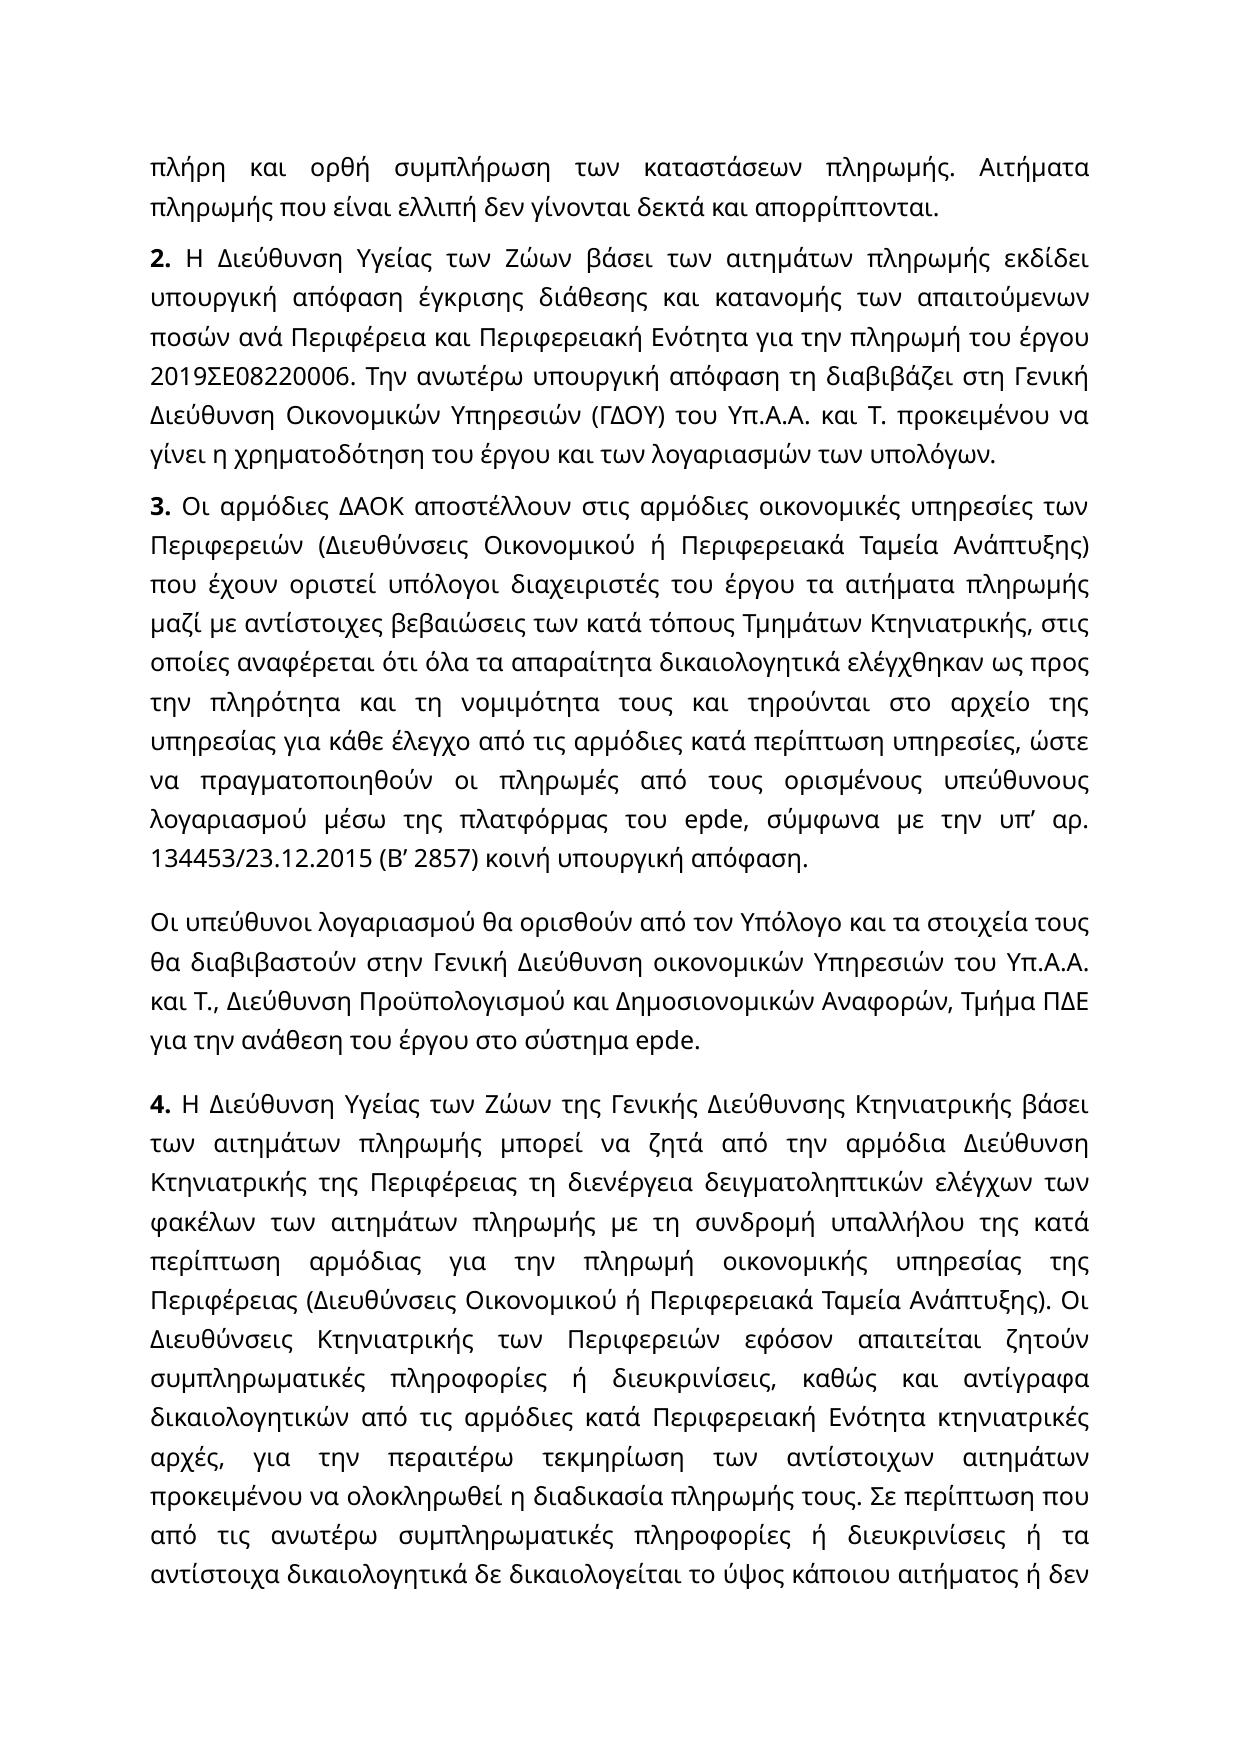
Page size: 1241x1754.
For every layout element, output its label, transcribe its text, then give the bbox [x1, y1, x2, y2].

text πλήρη και ορθή συμπλήρωση των καταστάσεων πληρωμής. Αιτήματα πληρωμής που είναι ελλιπή δεν γίνονται δεκτά και απορρίπτονται. [150, 150, 1090, 223]
text Οι υπεύθυνοι λογαριασμού θα ορισθούν από τον Υπόλογο και τα στοιχεία τους θα διαβιβαστούν στην Γενική Διεύθυνση οικονομικών Υπηρεσιών του Υπ.Α.Α. και Τ., Διεύθυνση Προϋπολογισμού και Δημοσιονομικών Αναφορών, Τμήμα ΠΔΕ για την ανάθεση του έργου στο σύστημα epde. [150, 905, 1090, 1057]
text 4. Η Διεύθυνση Υγείας των Ζώων της Γενικής Διεύθυνσης Κτηνιατρικής βάσει των αιτημάτων πληρωμής μπορεί να ζητά από την αρμόδια Διεύθυνση Κτηνιατρικής της Περιφέρειας τη διενέργεια δειγματοληπτικών ελέγχων των φακέλων των αιτημάτων πληρωμής με τη συνδρομή υπαλλήλου της κατά περίπτωση αρμόδιας για την πληρωμή οικονομικής υπηρεσίας της Περιφέρειας (Διευθύνσεις Οικονομικού ή Περιφερειακά Ταμεία Ανάπτυξης). Οι Διευθύνσεις Κτηνιατρικής των Περιφερειών εφόσον απαιτείται ζητούν συμπληρωματικές πληροφορίες ή διευκρινίσεις, καθώς και αντίγραφα δικαιολογητικών από τις αρμόδιες κατά Περιφερειακή Ενότητα κτηνιατρικές αρχές, για την περαιτέρω τεκμηρίωση των αντίστοιχων αιτημάτων προκειμένου να ολοκληρωθεί η διαδικασία πληρωμής τους. Σε περίπτωση που από τις ανωτέρω συμπληρωματικές πληροφορίες ή διευκρινίσεις ή τα αντίστοιχα δικαιολογητικά δε δικαιολογείται το ύψος κάποιου αιτήματος ή δεν [150, 1087, 1090, 1591]
text 3. Οι αρμόδιες ΔΑΟΚ αποστέλλουν στις αρμόδιες οικονομικές υπηρεσίες των Περιφερειών (Διευθύνσεις Οικονομικού ή Περιφερειακά Ταμεία Ανάπτυξης) που έχουν οριστεί υπόλογοι διαχειριστές του έργου τα αιτήματα πληρωμής μαζί με αντίστοιχες βεβαιώσεις των κατά τόπους Τμημάτων Κτηνιατρικής, στις οποίες αναφέρεται ότι όλα τα απαραίτητα δικαιολογητικά ελέγχθηκαν ως προς την πληρότητα και τη νομιμότητα τους και τηρούνται στο αρχείο της υπηρεσίας για κάθε έλεγχο από τις αρμόδιες κατά περίπτωση υπηρεσίες, ώστε να πραγματοποιηθούν οι πληρωμές από τους ορισμένους υπεύθυνους λογαριασμού μέσω της πλατφόρμας του epde, σύμφωνα με την υπ’ αρ. 134453/23.12.2015 (Β’ 2857) κοινή υπουργική απόφαση. [150, 488, 1090, 875]
text 2. Η Διεύθυνση Υγείας των Ζώων βάσει των αιτημάτων πληρωμής εκδίδει υπουργική απόφαση έγκρισης διάθεσης και κατανομής των απαιτούμενων ποσών ανά Περιφέρεια και Περιφερειακή Ενότητα για την πληρωμή του έργου 2019ΣΕ08220006. Την ανωτέρω υπουργική απόφαση τη διαβιβάζει στη Γενική Διεύθυνση Οικονομικών Υπηρεσιών (ΓΔΟΥ) του Υπ.Α.Α. και Τ. προκειμένου να γίνει η χρηματοδότηση του έργου και των λογαριασμών των υπολόγων. [150, 241, 1090, 471]
